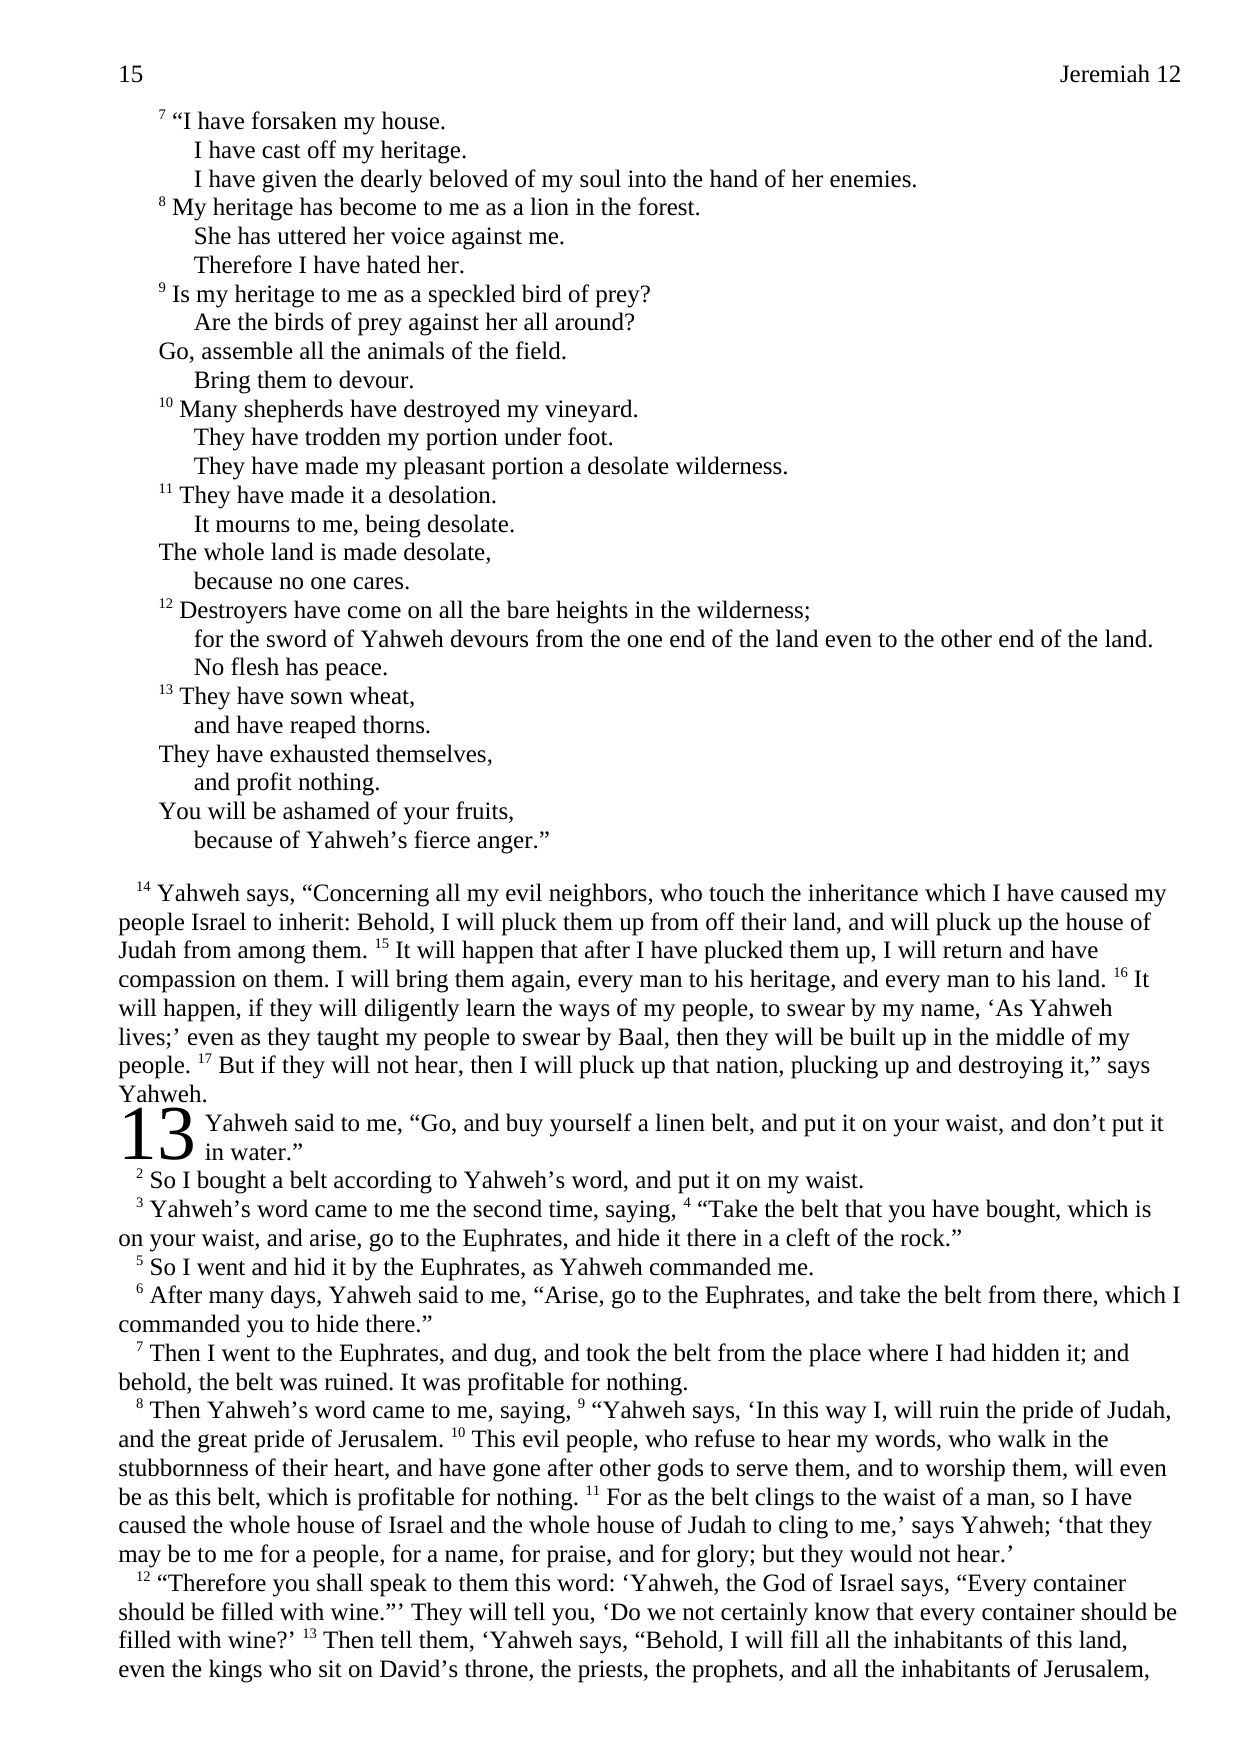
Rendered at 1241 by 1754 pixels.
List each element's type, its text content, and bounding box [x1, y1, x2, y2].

text No flesh has peace. [194, 652, 1181, 681]
text because no one cares. [194, 566, 1181, 595]
text 8 My heritage has become to me as a lion in the forest. [158, 192, 1181, 221]
text Go, assemble all the animals of the field. [158, 336, 1181, 365]
text 10 Many shepherds have destroyed my vineyard. [158, 394, 1181, 422]
text 3 Yahweh’s word came to me the second time, saying, 4 “Take the belt that you have bought, which is on your waist, and arise, go to the Euphrates, and hide it there in a cleft of the rock.” [118, 1194, 1181, 1252]
text because of Yahweh’s fierce anger.” [194, 825, 1181, 854]
text I have given the dearly beloved of my soul into the hand of her enemies. [194, 164, 1181, 192]
text 7 Then I went to the Euphrates, and dug, and took the belt from the place where I had hidden it; and behold, the belt was ruined. It was profitable for nothing. [118, 1338, 1181, 1395]
text 14 Yahweh says, “Concerning all my evil neighbors, who touch the inheritance which I have caused my people Israel to inherit: Behold, I will pluck them up from off their land, and will pluck up the house of Judah from among them. 15 It will happen that after I have plucked them up, I will return and have compassion on them. I will bring them again, every man to his heritage, and every man to his land. 16 It will happen, if they will diligently learn the ways of my people, to swear by my name, ‘As Yahweh lives;’ even as they taught my people to swear by Baal, then they will be built up in the middle of my people. 17 But if they will not hear, then I will pluck up that nation, plucking up and destroying it,” says Yahweh. [118, 878, 1181, 1108]
text The whole land is made desolate, [158, 537, 1181, 566]
text It mourns to me, being desolate. [194, 509, 1181, 537]
text 13Yahweh said to me, “Go, and buy yourself a linen belt, and put it on your waist, and don’t put it in water.” [118, 1108, 1181, 1165]
text 9 Is my heritage to me as a speckled bird of prey? [158, 279, 1181, 307]
text They have trodden my portion under foot. [194, 422, 1181, 451]
text and have reaped thorns. [194, 710, 1181, 739]
text 13 They have sown wheat, [158, 681, 1181, 710]
text 11 They have made it a desolation. [158, 480, 1181, 509]
text She has uttered her voice against me. [194, 221, 1181, 250]
text 6 After many days, Yahweh said to me, “Arise, go to the Euphrates, and take the belt from there, which I commanded you to hide there.” [118, 1280, 1181, 1338]
text They have made my pleasant portion a desolate wilderness. [194, 451, 1181, 480]
text and profit nothing. [194, 767, 1181, 796]
text They have exhausted themselves, [158, 739, 1181, 767]
text You will be ashamed of your fruits, [158, 796, 1181, 825]
text 12 “Therefore you shall speak to them this word: ‘Yahweh, the God of Israel says, “Every container should be filled with wine.”’ They will tell you, ‘Do we not certainly know that every container should be filled with wine?’ 13 Then tell them, ‘Yahweh says, “Behold, I will fill all the inhabitants of this land, even the kings who sit on David’s throne, the priests, the prophets, and all the inhabitants of Jerusalem, [118, 1568, 1181, 1683]
text I have cast off my heritage. [194, 135, 1181, 164]
text 5 So I went and hid it by the Euphrates, as Yahweh commanded me. [118, 1252, 1181, 1280]
text Therefore I have hated her. [194, 250, 1181, 279]
text 7 “I have forsaken my house. [158, 106, 1181, 135]
text for the sword of Yahweh devours from the one end of the land even to the other end of the land. [194, 624, 1181, 652]
text Bring them to devour. [194, 365, 1181, 394]
text 2 So I bought a belt according to Yahweh’s word, and put it on my waist. [118, 1165, 1181, 1194]
text 8 Then Yahweh’s word came to me, saying, 9 “Yahweh says, ‘In this way I, will ruin the pride of Judah, and the great pride of Jerusalem. 10 This evil people, who refuse to hear my words, who walk in the stubbornness of their heart, and have gone after other gods to serve them, and to worship them, will even be as this belt, which is profitable for nothing. 11 For as the belt clings to the waist of a man, so I have caused the whole house of Israel and the whole house of Judah to cling to me,’ says Yahweh; ‘that they may be to me for a people, for a name, for praise, and for glory; but they would not hear.’ [118, 1395, 1181, 1568]
text 12 Destroyers have come on all the bare heights in the wilderness; [158, 595, 1181, 624]
text Are the birds of prey against her all around? [194, 307, 1181, 336]
